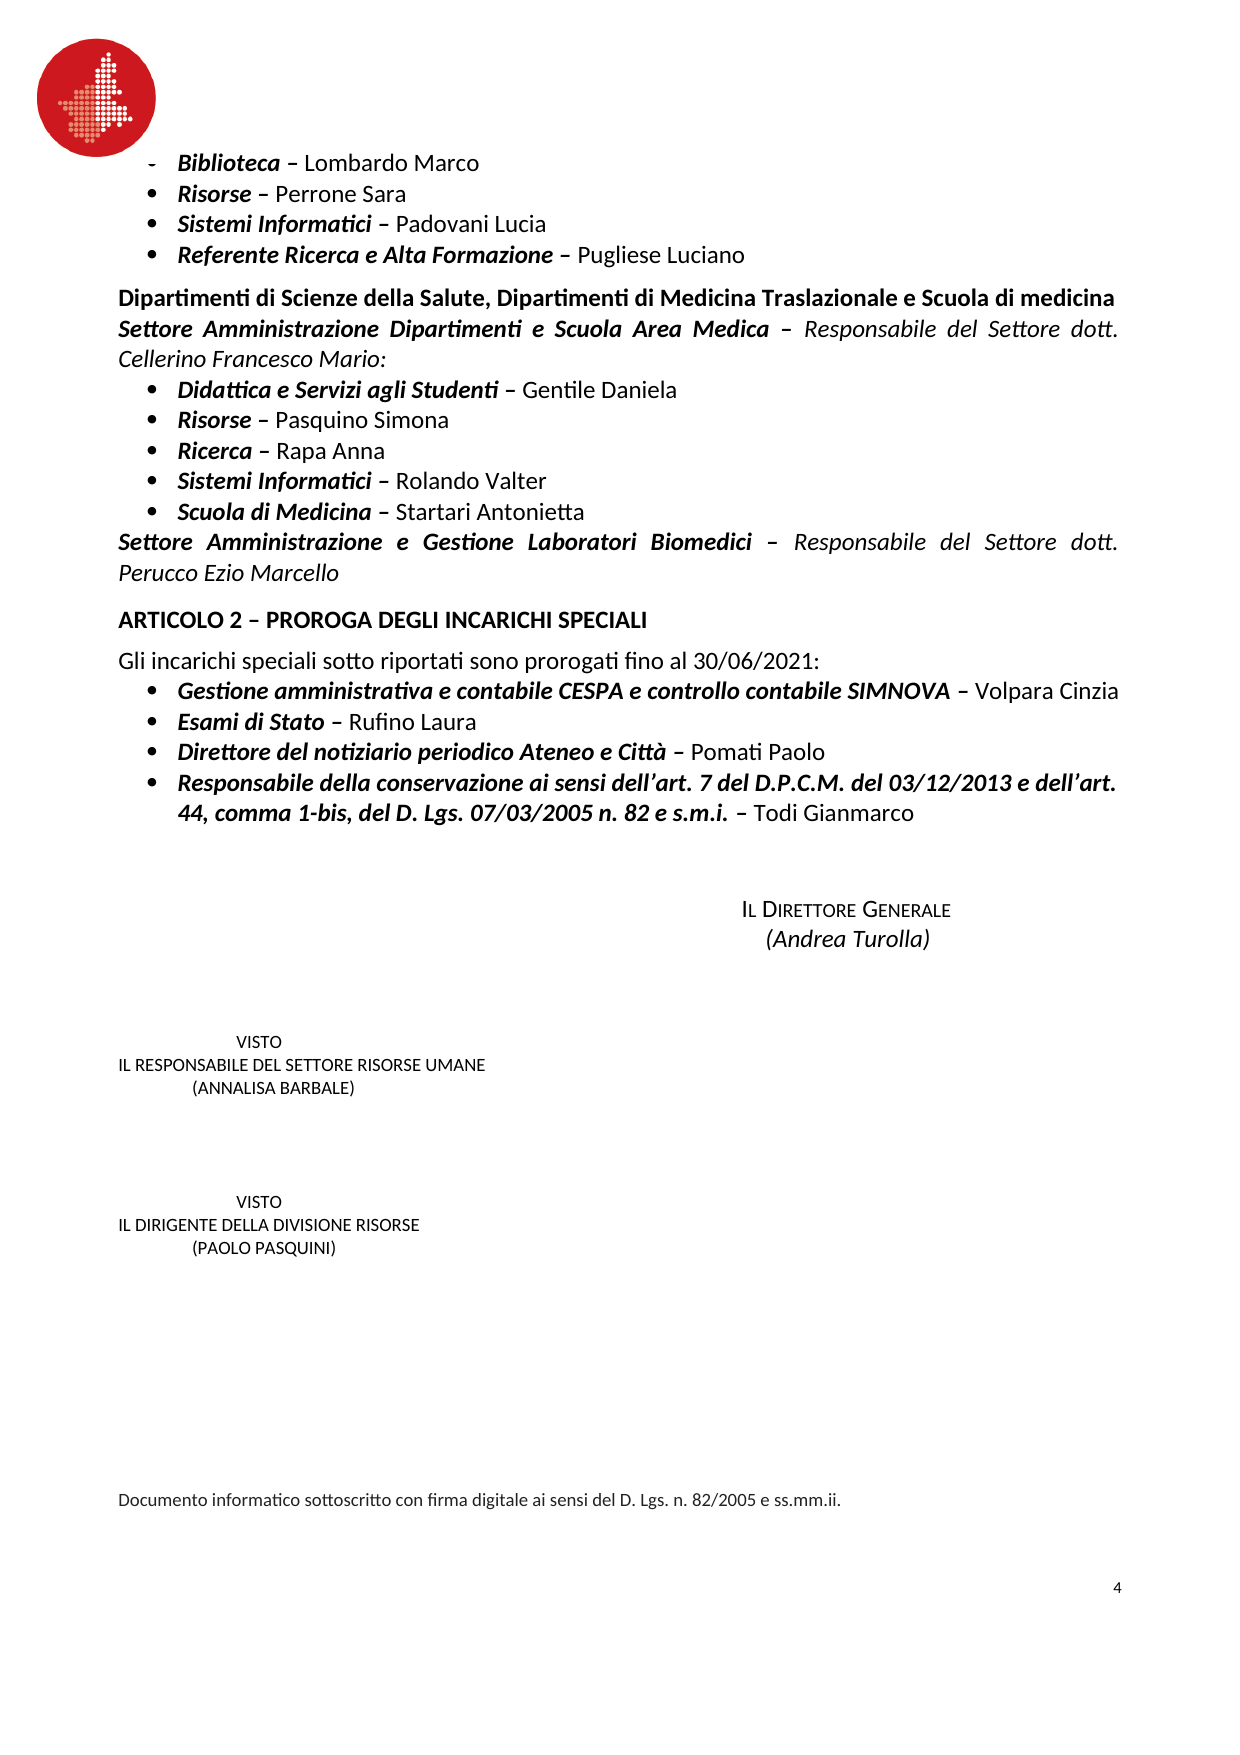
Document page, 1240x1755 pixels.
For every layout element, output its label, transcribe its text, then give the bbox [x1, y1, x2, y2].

text VISTO [192, 1191, 1107, 1213]
text Settore Amministrazione e Gestione Laboratori Biomedici – Responsabile del Settore dott. Perucco Ezio Marcello [118, 526, 1121, 587]
list Didattica e Servizi agli Studenti – Gentile Daniela [148, 374, 1121, 404]
text IL DIRIGENTE DELLA DIVISIONE RISORSE [118, 1213, 1107, 1236]
list Responsabile della conservazione ai sensi dell’art. 7 del D.P.C.M. del 03/12/2013 e dell’art. 44, comma 1-bis, del D. Lgs. 07/03/2005 n. 82 e s.m.i. – Todi Gianmarco [148, 767, 1121, 828]
text ARTICOLO 2 – PROROGA DEGLI INCARICHI SPECIALI [118, 604, 1121, 634]
list Scuola di Medicina – Startari Antonietta [148, 496, 1121, 526]
list Gestione amministrativa e contabile CESPA e controllo contabile SIMNOVA – Volpara Cinzia [148, 676, 1121, 706]
list Esami di Stato – Rufino Laura [148, 706, 1121, 737]
text Gli incarichi speciali sotto riportati sono prorogati fino al 30/06/2021: [118, 645, 1121, 676]
text (ANNALISA BARBALE) [192, 1076, 1107, 1099]
text IL RESPONSABILE DEL SETTORE RISORSE UMANE [118, 1053, 1107, 1076]
text (PAOLO PASQUINI) [192, 1236, 1107, 1259]
text (Andrea Turolla) [118, 923, 1107, 954]
list Ricerca – Rapa Anna [148, 435, 1121, 465]
text Documento informatico sottoscritto con firma digitale ai sensi del D. Lgs. n. 82/2005 e ss.mm.ii. [118, 1488, 1121, 1511]
list Sistemi Informatici – Rolando Valter [148, 465, 1121, 496]
text Dipartimenti di Scienze della Salute, Dipartimenti di Medicina Traslazionale e Scuola di medicina [118, 282, 1121, 313]
text Il Direttore Generale [177, 893, 1107, 923]
list Referente Ricerca e Alta Formazione – Pugliese Luciano [148, 239, 1121, 270]
text VISTO [192, 1030, 1107, 1053]
text Settore Amministrazione Dipartimenti e Scuola Area Medica – Responsabile del Settore dott. Cellerino Francesco Mario: [118, 313, 1121, 374]
list Biblioteca – Lombardo Marco [148, 148, 1121, 178]
list Sistemi Informatici – Padovani Lucia [148, 209, 1121, 239]
list Risorse – Pasquino Simona [148, 404, 1121, 435]
list Direttore del notiziario periodico Ateneo e Città – Pomati Paolo [148, 737, 1121, 767]
list Risorse – Perrone Sara [148, 178, 1121, 209]
